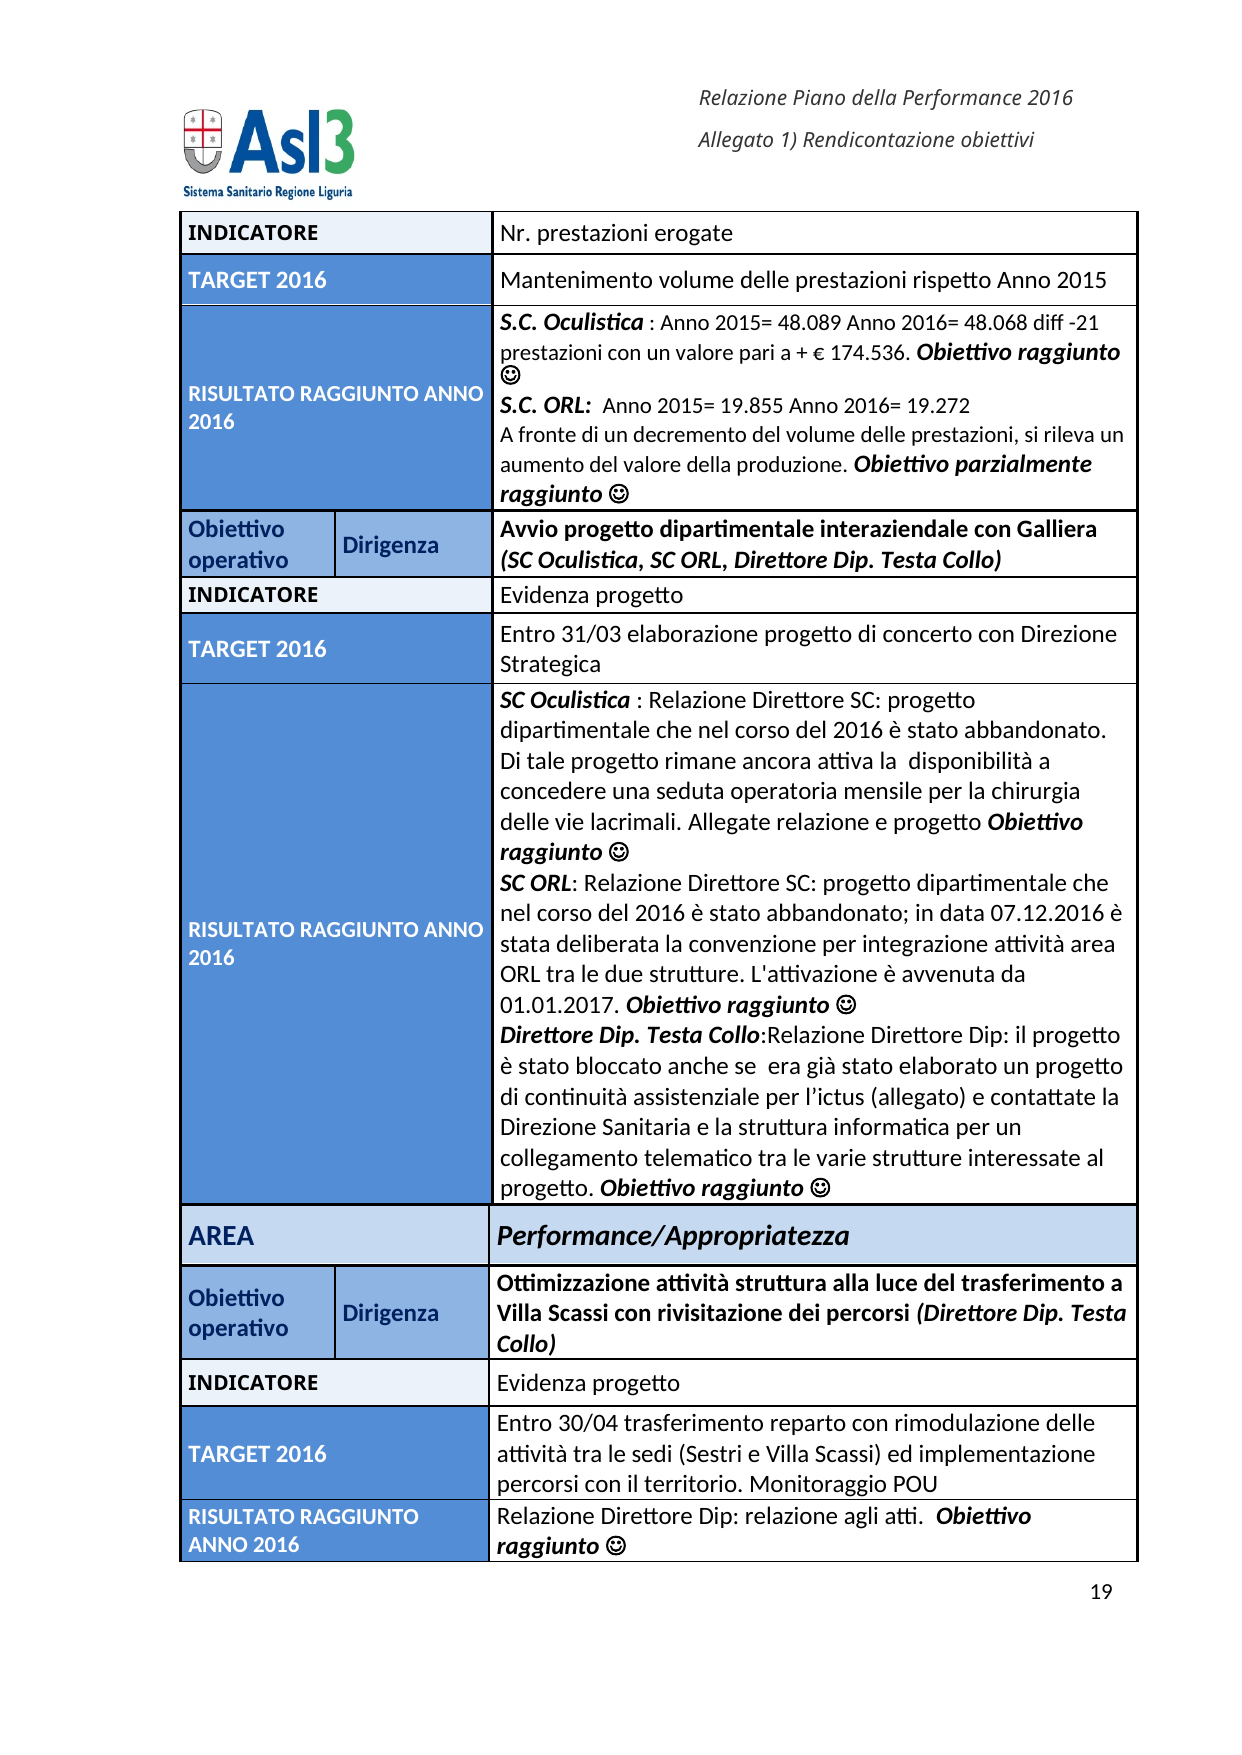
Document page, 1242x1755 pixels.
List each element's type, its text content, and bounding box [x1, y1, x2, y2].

table_cell Ottimizzazione attività struttura alla luce del trasferimento a Villa Scassi con rivisitazione dei percorsi (Direttore Dip. Testa Collo) [490, 1267, 1136, 1358]
table_cell Avvio progetto dipartimentale interaziendale con Galliera (SC Oculistica, SC ORL, Direttore Dip. Testa Collo) [494, 512, 1136, 576]
table_cell Relazione Direttore Dip: relazione agli atti. Obiettivo raggiunto  [490, 1500, 1136, 1561]
table_cell [335, 255, 491, 304]
table_cell Evidenza progetto [494, 578, 1136, 612]
table_cell Obiettivo operativo [182, 512, 334, 576]
table_cell INDICATORE [182, 578, 491, 612]
table_cell Dirigenza [336, 512, 491, 576]
table_cell Entro 30/04 trasferimento reparto con rimodulazione delle attività tra le sedi (Sestri e Villa Scassi) ed implementazione percorsi con il territorio. Monitoraggio POU [490, 1407, 1136, 1499]
table_cell AREA [182, 1206, 488, 1263]
table_cell TARGET 2016 [182, 255, 335, 304]
table_cell Obiettivo operativo [182, 1267, 334, 1358]
table_cell SC Oculistica : Relazione Direttore SC: progetto dipartimentale che nel corso del 2016 è stato abbandonato. Di tale progetto rimane ancora attiva la disponibilità a concedere una seduta operatoria mensile per la chirurgia delle vie lacrimali. Allegate relazione e progetto Obiettivo raggiunto  SC ORL: Relazione Direttore SC: progetto dipartimentale che nel corso del 2016 è stato abbandonato; in data 07.12.2016 è stata deliberata la convenzione per integrazione attività area ORL tra le due strutture. L'attivazione è avvenuta da 01.01.2017. Obiettivo raggiunto  Direttore Dip. Testa Collo:Relazione Direttore Dip: il progetto è stato bloccato anche se era già stato elaborato un progetto di continuità assistenziale per l’ictus (allegato) e contattate la Direzione Sanitaria e la struttura informatica per un collegamento telematico tra le varie strutture interessate al progetto. Obiettivo raggiunto  [494, 684, 1136, 1203]
table_cell Evidenza progetto [490, 1360, 1136, 1405]
table_cell [335, 1407, 488, 1499]
table_cell S.C. Oculistica : Anno 2015= 48.089 Anno 2016= 48.068 diff -21 prestazioni con un valore pari a + € 174.536. Obiettivo raggiunto  S.C. ORL: Anno 2015= 19.855 Anno 2016= 19.272 A fronte di un decremento del volume delle prestazioni, si rileva un aumento del valore della produzione. Obiettivo parzialmente raggiunto  [494, 306, 1136, 509]
table_cell INDICATORE [182, 212, 491, 253]
table_cell [335, 614, 491, 683]
table_cell Entro 31/03 elaborazione progetto di concerto con Direzione Strategica [494, 614, 1136, 683]
table_cell TARGET 2016 [182, 1407, 335, 1499]
table_cell Mantenimento volume delle prestazioni rispetto Anno 2015 [494, 255, 1136, 304]
table_cell RISULTATO RAGGIUNTO ANNO 2016 [182, 306, 491, 509]
table_cell INDICATORE [182, 1360, 488, 1405]
table_cell Nr. prestazioni erogate [494, 212, 1136, 253]
table_cell Dirigenza [336, 1267, 488, 1358]
table_cell RISULTATO RAGGIUNTO ANNO 2016 [182, 1500, 488, 1561]
table_cell Performance/Appropriatezza [490, 1206, 1136, 1263]
table_cell RISULTATO RAGGIUNTO ANNO 2016 [182, 684, 491, 1203]
table_cell TARGET 2016 [182, 614, 335, 683]
